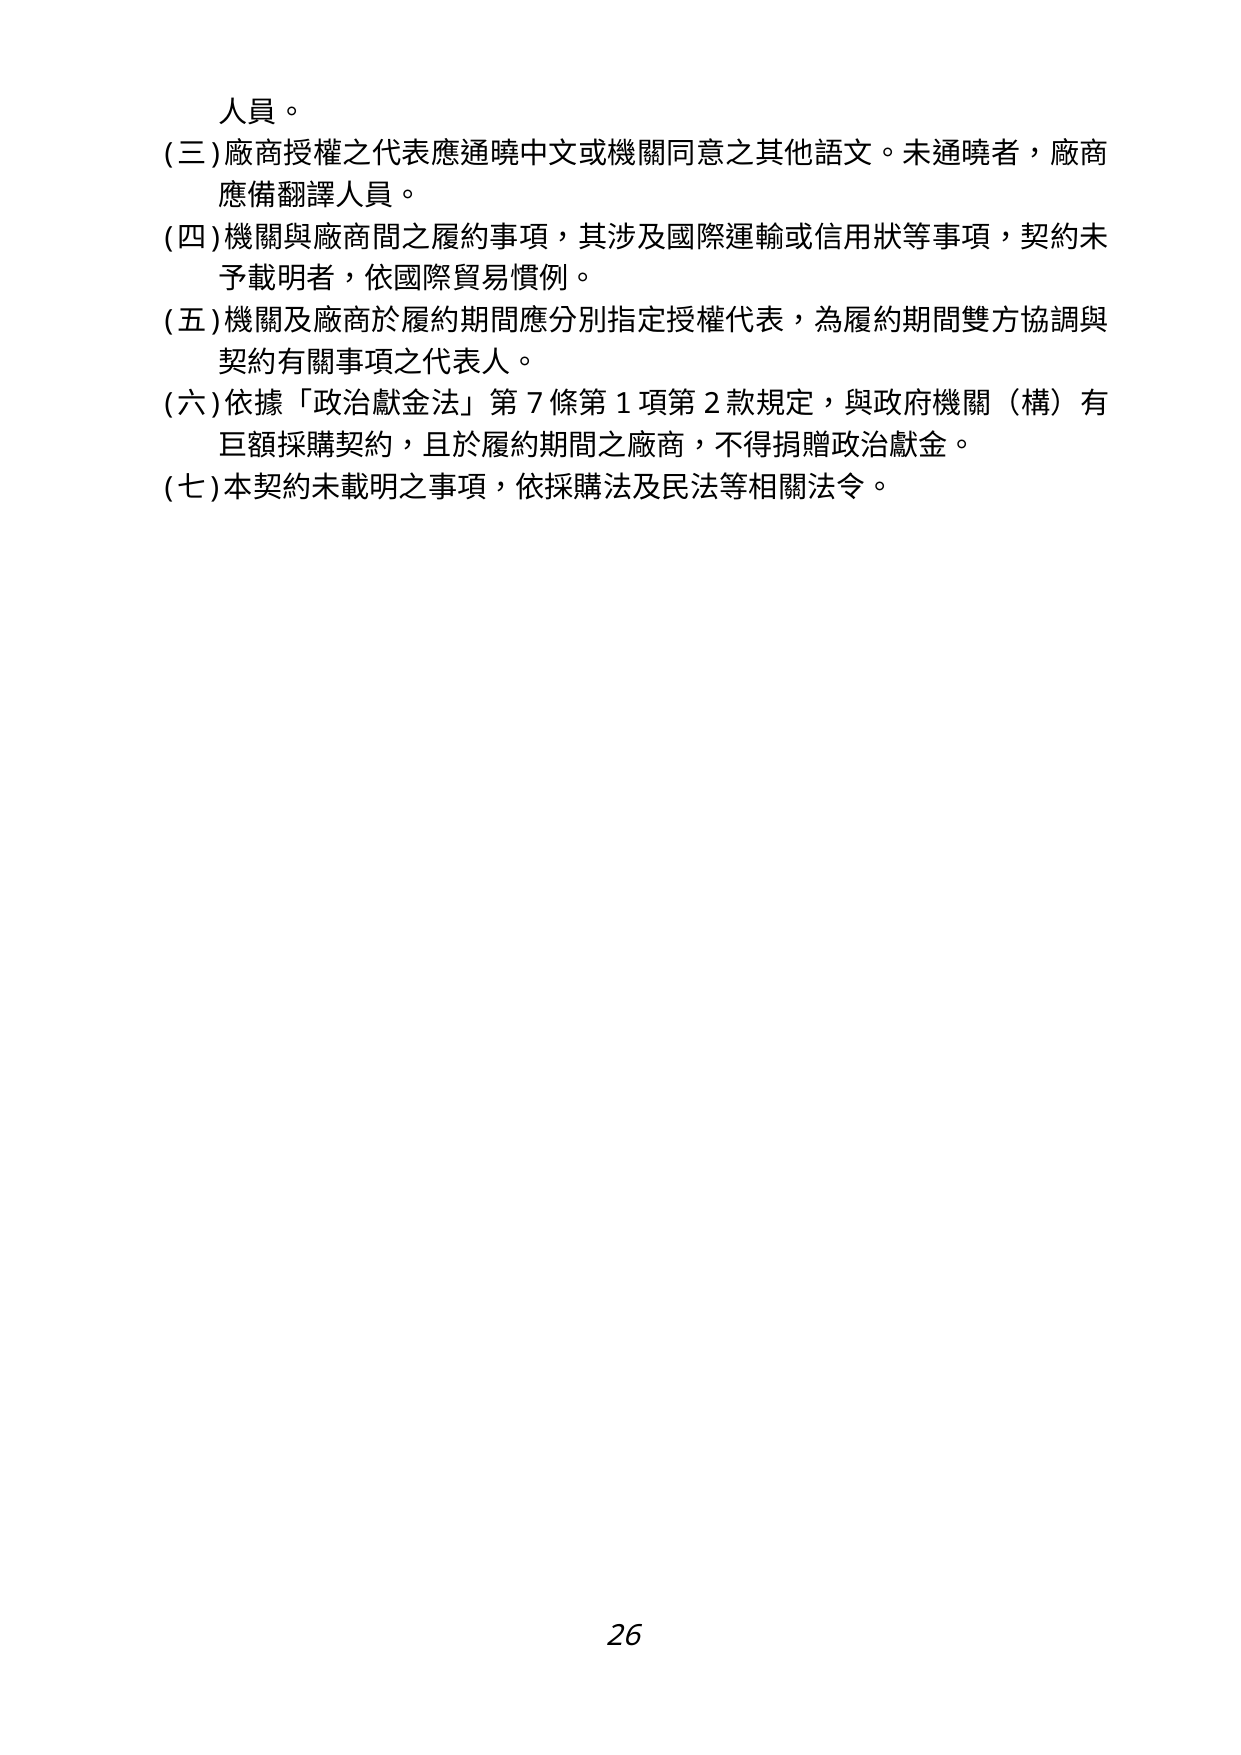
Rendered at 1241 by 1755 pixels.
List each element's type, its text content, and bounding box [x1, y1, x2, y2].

text (三)廠商授權之代表應通曉中文或機關同意之其他語文。未通曉者，廠商應備翻譯人員。 [159, 130, 1110, 214]
text (四)機關與廠商間之履約事項，其涉及國際運輸或信用狀等事項，契約未予載明者，依國際貿易慣例。 [159, 214, 1110, 297]
text (七)本契約未載明之事項，依採購法及民法等相關法令。 [159, 464, 1110, 505]
text 人員。 [159, 89, 1110, 130]
text (六)依據「政治獻金法」第7條第1項第2款規定，與政府機關（構）有巨額採購契約，且於履約期間之廠商，不得捐贈政治獻金。 [159, 380, 1110, 464]
text (五)機關及廠商於履約期間應分別指定授權代表，為履約期間雙方協調與契約有關事項之代表人。 [159, 297, 1110, 380]
